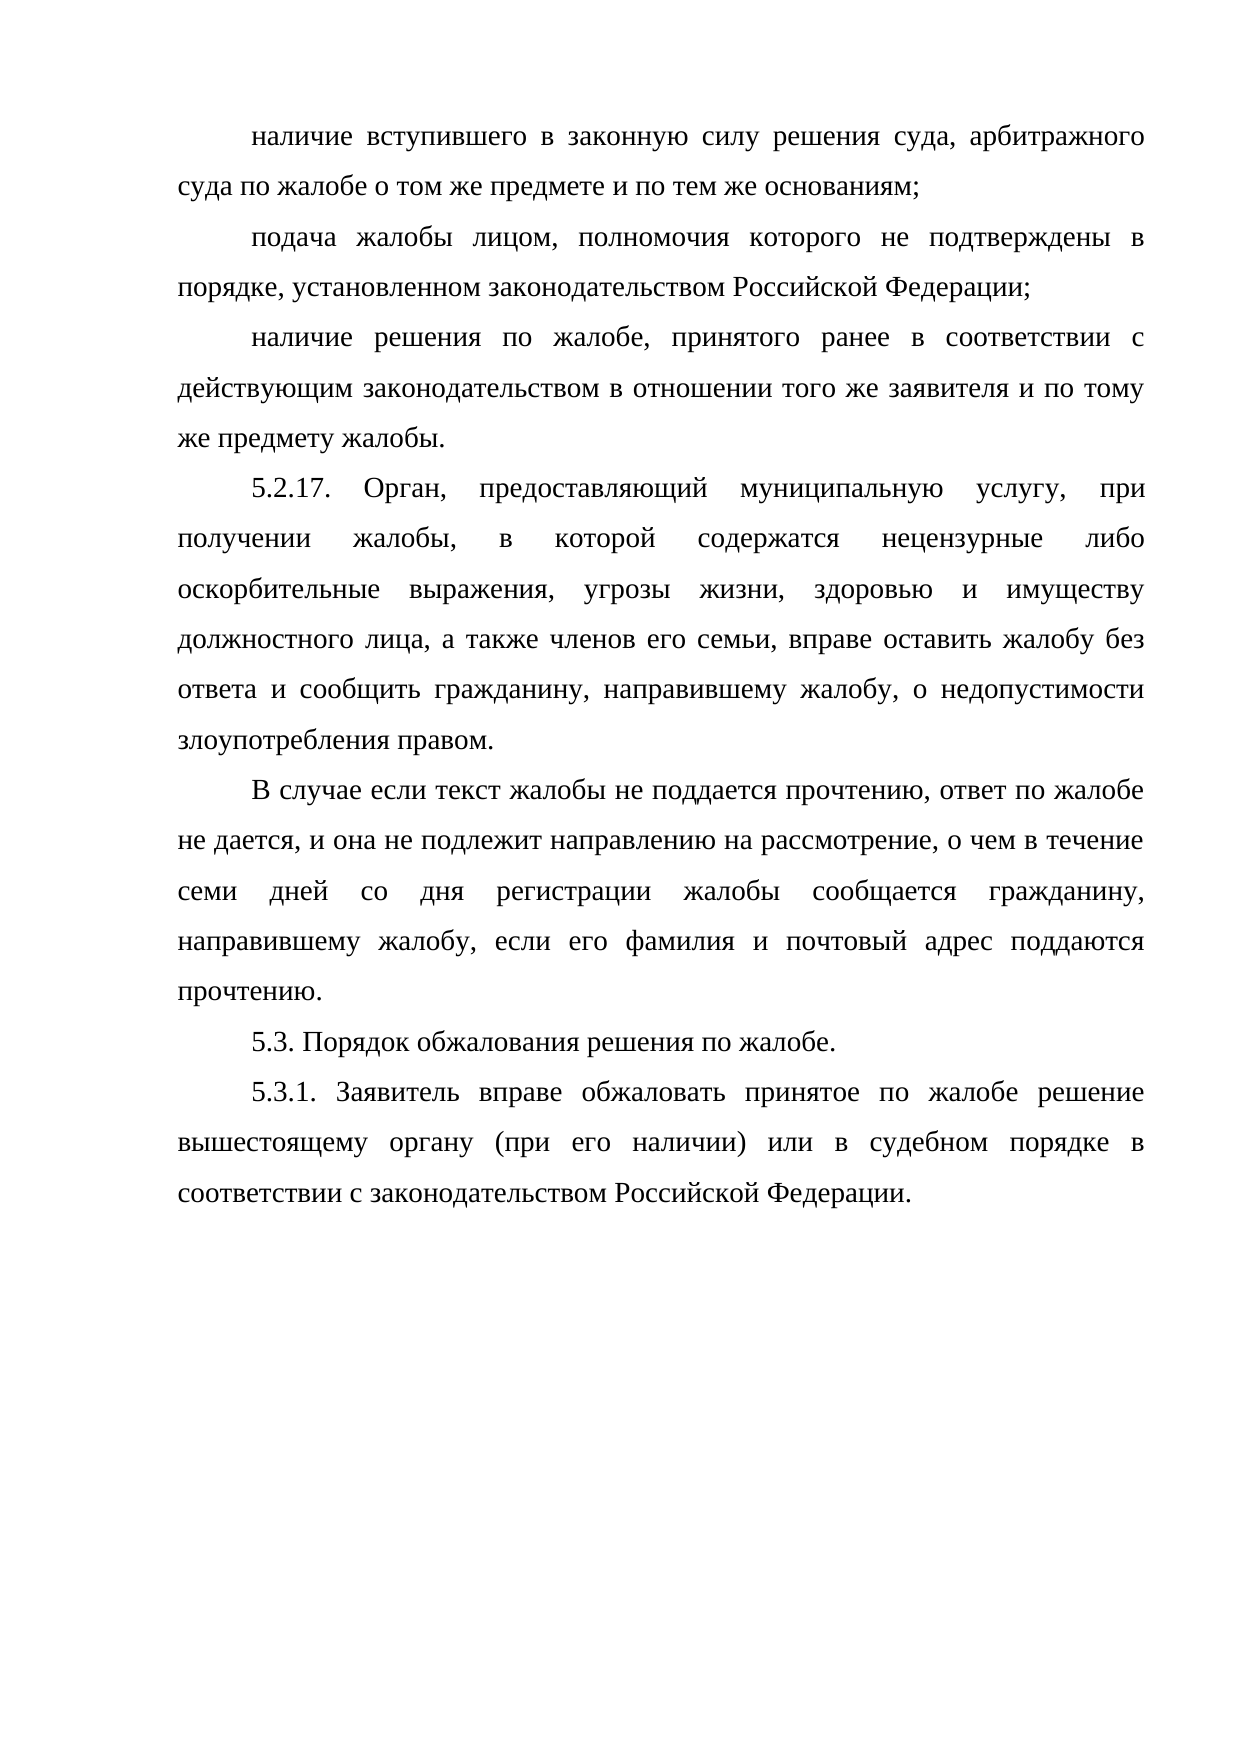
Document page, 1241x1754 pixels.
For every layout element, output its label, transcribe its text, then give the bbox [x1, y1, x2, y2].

subtitle 5.3.1. Заявитель вправе обжаловать принятое по жалобе решение вышестоящему органу (при его наличии) или в судебном порядке в соответствии с законодательством Российской Федерации. [177, 1074, 1146, 1208]
subtitle наличие решения по жалобе, принятого ранее в соответствии с действующим законодательством в отношении того же заявителя и по тому же предмету жалобы. [177, 319, 1146, 453]
text В случае если текст жалобы не поддается прочтению, ответ по жалобе не дается, и она не подлежит направлению на рассмотрение, о чем в течение семи дней со дня регистрации жалобы сообщается гражданину, направившему жалобу, если его фамилия и почтовый адрес поддаются прочтению. [177, 772, 1146, 1007]
subtitle наличие вступившего в законную силу решения суда, арбитражного суда по жалобе о том же предмете и по тем же основаниям; [177, 118, 1146, 202]
subtitle подача жалобы лицом, полномочия которого не подтверждены в порядке, установленном законодательством Российской Федерации; [177, 219, 1146, 303]
subtitle 5.3. Порядок обжалования решения по жалобе. [177, 1024, 1146, 1057]
subtitle 5.2.17. Орган, предоставляющий муниципальную услугу, при получении жалобы, в которой содержатся нецензурные либо оскорбительные выражения, угрозы жизни, здоровью и имуществу должностного лица, а также членов его семьи, вправе оставить жалобу без ответа и сообщить гражданину, направившему жалобу, о недопустимости злоупотребления правом. [177, 470, 1146, 755]
